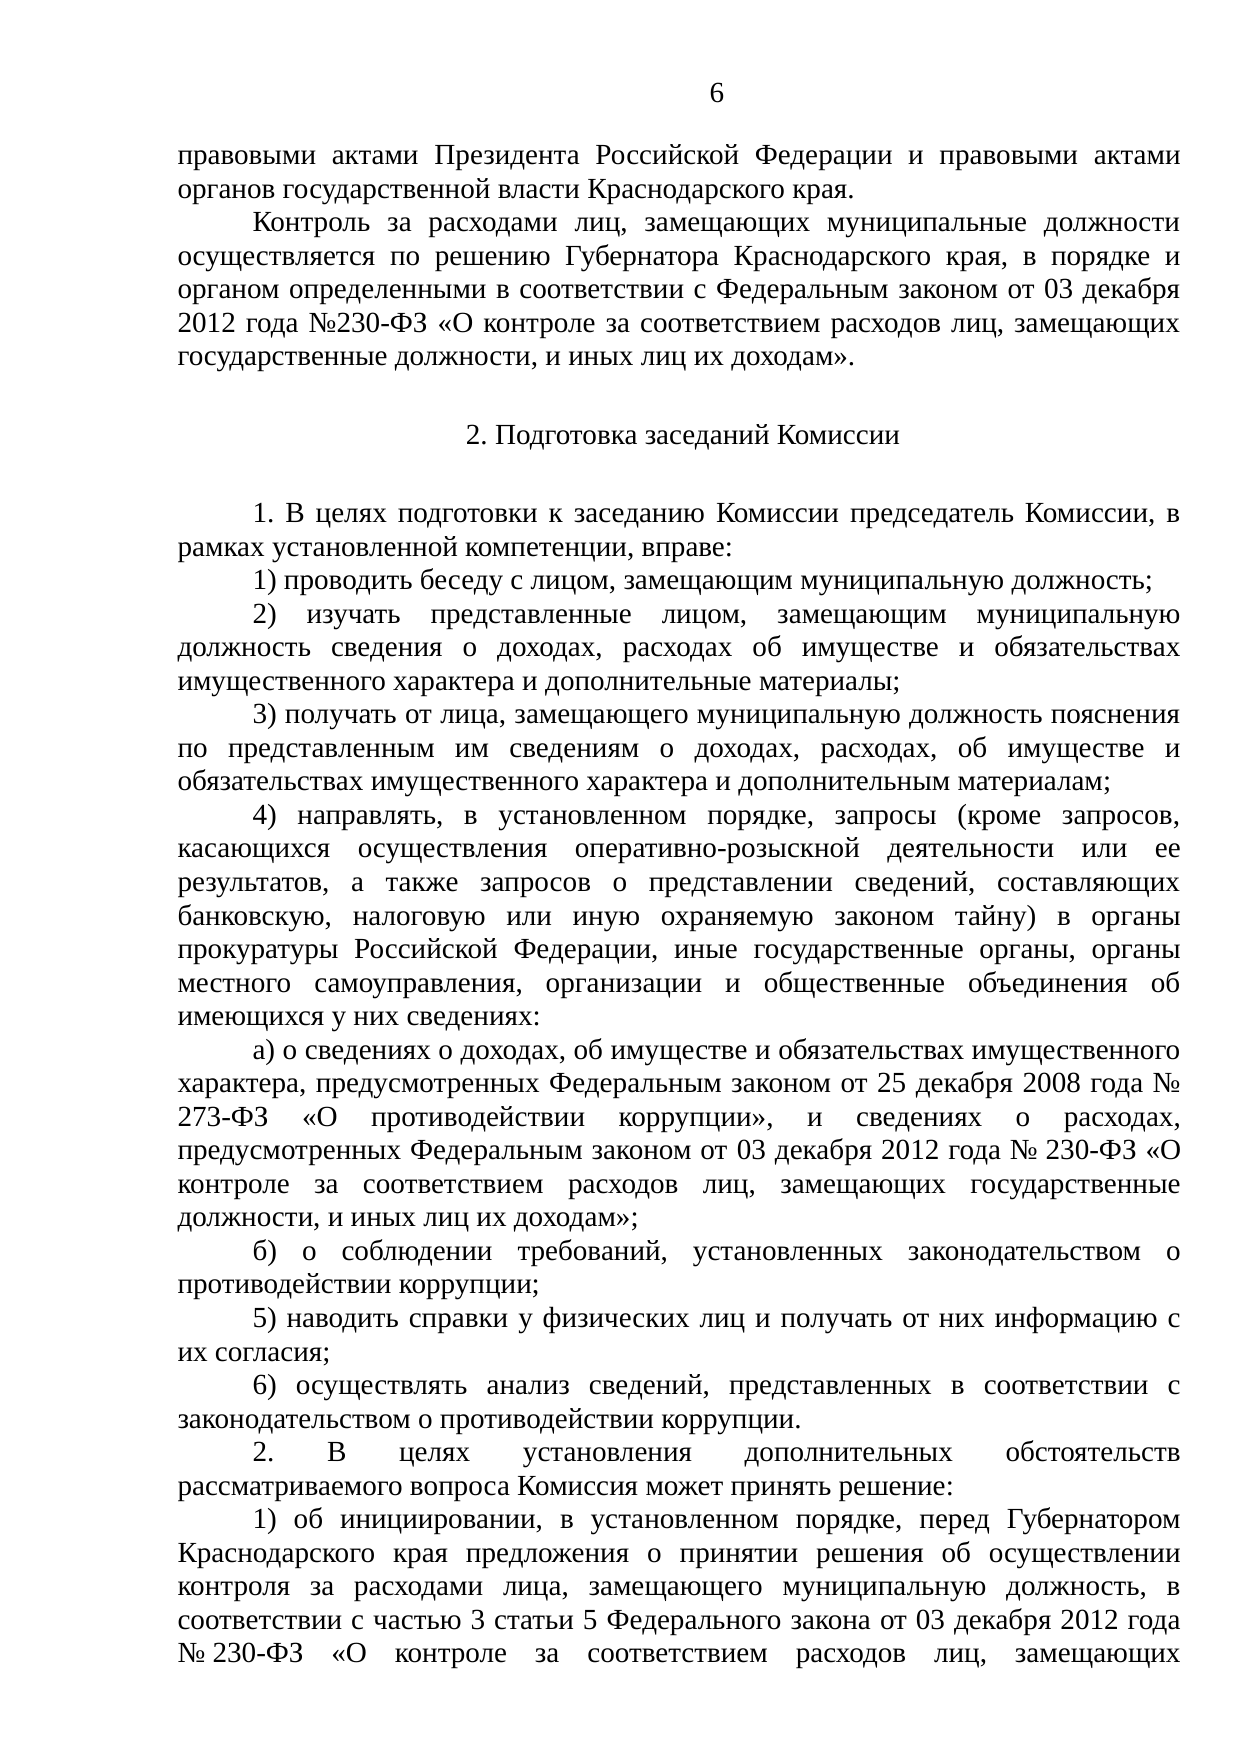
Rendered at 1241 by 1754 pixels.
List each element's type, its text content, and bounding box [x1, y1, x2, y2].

text правовыми актами Президента Российской Федерации и правовыми актами органов государственной власти Краснодарского края. [177, 137, 1181, 204]
text б) о соблюдении требований, установленных законодательством о противодействии коррупции; [177, 1233, 1181, 1300]
text 4) направлять, в установленном порядке, запросы (кроме запросов, касающихся осуществления оперативно-розыскной деятельности или ее результатов, а также запросов о представлении сведений, составляющих банковскую, налоговую или иную охраняемую законом тайну) в органы прокуратуры Российской Федерации, иные государственные органы, органы местного самоуправления, организации и общественные объединения об имеющихся у них сведениях: [177, 797, 1181, 1032]
text 2) изучать представленные лицом, замещающим муниципальную должность сведения о доходах, расходах об имуществе и обязательствах имущественного характера и дополнительные материалы; [177, 596, 1181, 696]
text а) о сведениях о доходах, об имуществе и обязательствах имущественного характера, предусмотренных Федеральным законом от 25 декабря 2008 года № 273-ФЗ «О противодействии коррупции», и сведениях о расходах, предусмотренных Федеральным законом от 03 декабря 2012 года № 230-ФЗ «О контроле за соответствием расходов лиц, замещающих государственные должности, и иных лиц их доходам»; [177, 1032, 1181, 1233]
text 5) наводить справки у физических лиц и получать от них информацию с их согласия; [177, 1300, 1181, 1367]
text Контроль за расходами лиц, замещающих муниципальные должности осуществляется по решению Губернатора Краснодарского края, в порядке и органом определенными в соответствии с Федеральным законом от 03 декабря 2012 года №230-ФЗ «О контроле за соответствием расходов лиц, замещающих государственные должности, и иных лиц их доходам». [177, 204, 1181, 372]
text 2. В целях установления дополнительных обстоятельств рассматриваемого вопроса Комиссия может принять решение: [177, 1434, 1181, 1501]
text 3) получать от лица, замещающего муниципальную должность пояснения по представленным им сведениям о доходах, расходах, об имуществе и обязательствах имущественного характера и дополнительным материалам; [177, 696, 1181, 797]
text 1. В целях подготовки к заседанию Комиссии председатель Комиссии, в рамках установленной компетенции, вправе: [177, 495, 1181, 562]
text 1) проводить беседу с лицом, замещающим муниципальную должность; [177, 562, 1181, 596]
subtitle 2. Подготовка заседаний Комиссии [177, 417, 1181, 450]
text 6) осуществлять анализ сведений, представленных в соответствии с законодательством о противодействии коррупции. [177, 1367, 1181, 1434]
text 1) об инициировании, в установленном порядке, перед Губернатором Краснодарского края предложения о принятии решения об осуществлении контроля за расходами лица, замещающего муниципальную должность, в соответствии с частью 3 статьи 5 Федерального закона от 03 декабря 2012 года № 230-ФЗ «О контроле за соответствием расходов лиц, замещающих [177, 1501, 1181, 1669]
